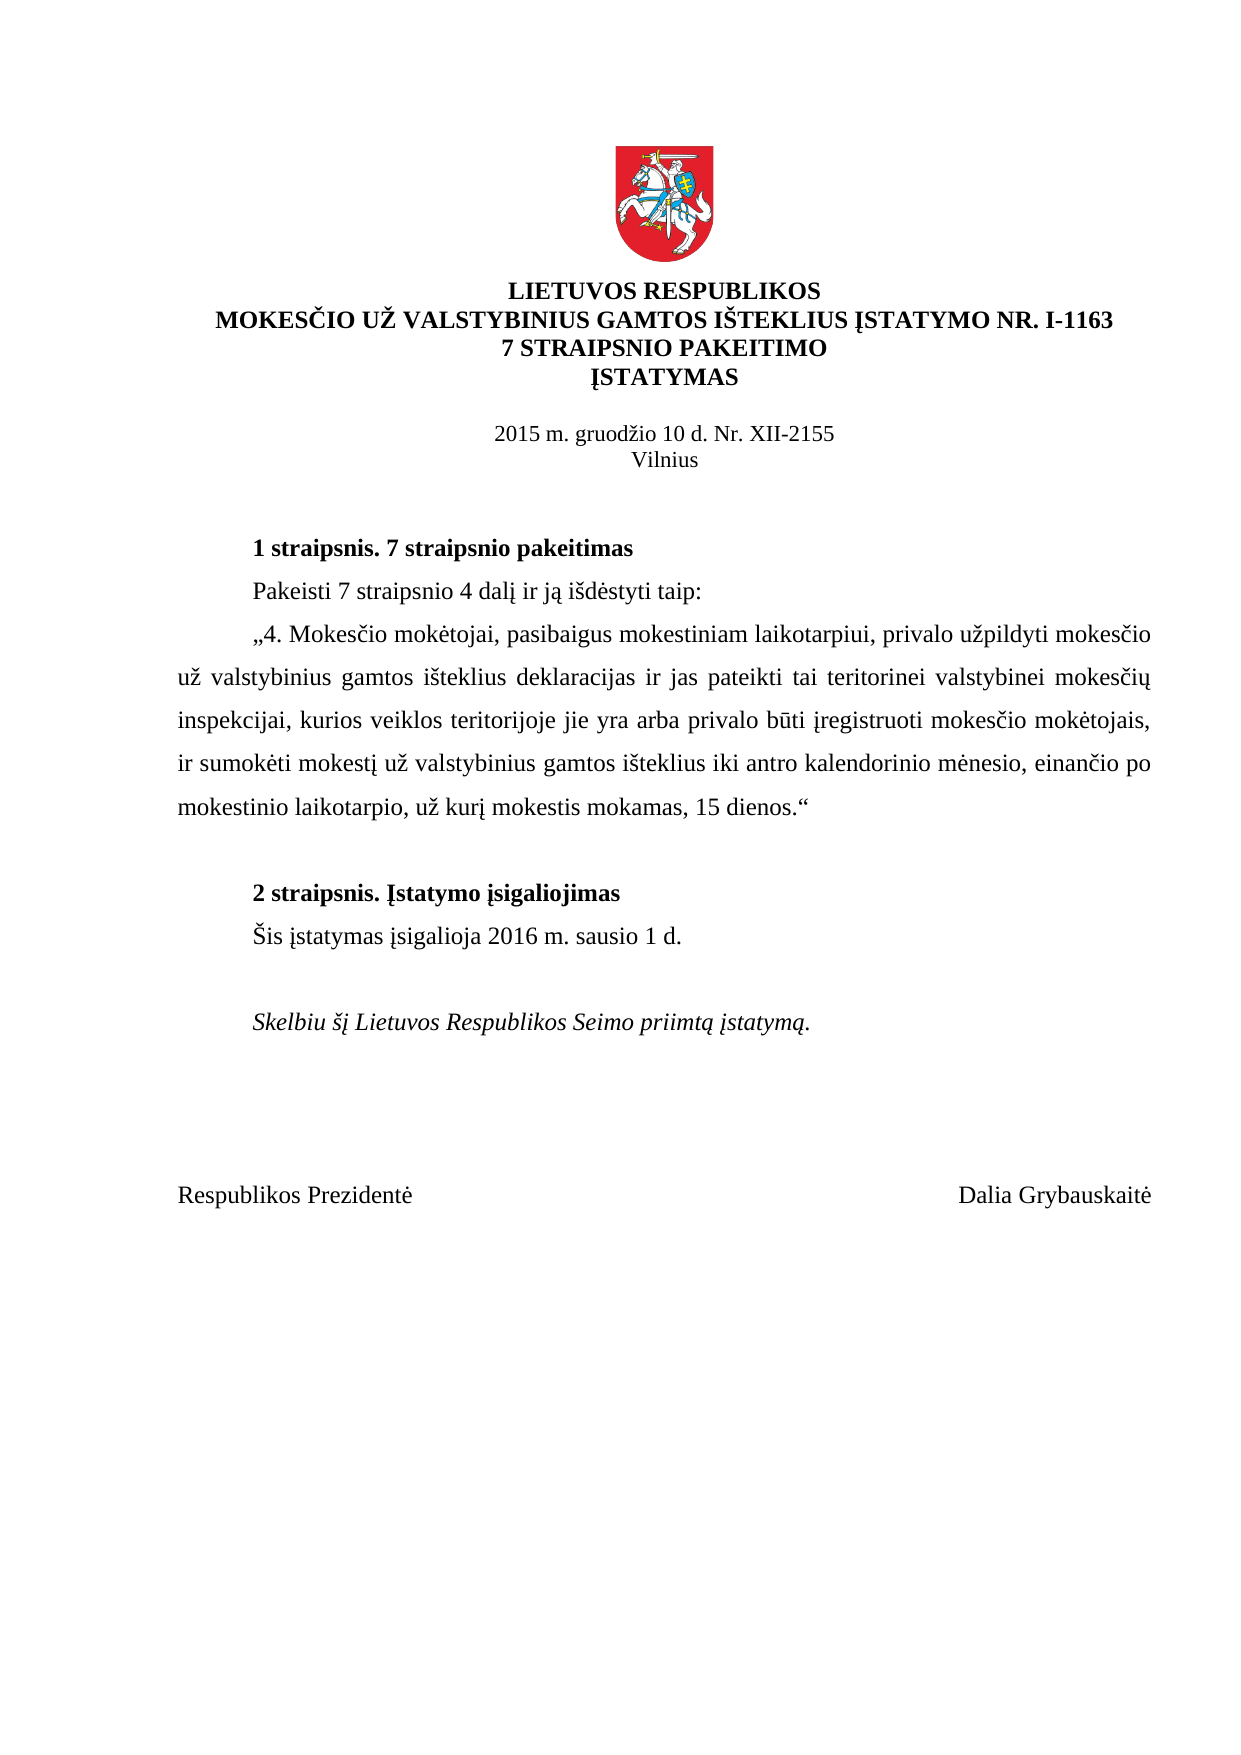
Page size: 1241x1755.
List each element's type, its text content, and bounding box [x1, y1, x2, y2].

text 2 straipsnis. Įstatymo įsigaliojimas [177, 878, 1152, 907]
text Pakeisti 7 straipsnio 4 dalį ir ją išdėstyti taip: [177, 576, 1152, 605]
text Vilnius [177, 446, 1152, 472]
text Šis įstatymas įsigalioja 2016 m. sausio 1 d. [177, 921, 1152, 950]
text „4. Mokesčio mokėtojai, pasibaigus mokestiniam laikotarpiui, privalo užpildyti mokesčio už valstybinius gamtos išteklius deklaracijas ir jas pateikti tai teritorinei valstybinei mokesčių inspekcijai, kurios veiklos teritorijoje jie yra arba privalo būti įregistruoti mokesčio mokėtojais, ir sumokėti mokestį už valstybinius gamtos išteklius iki antro kalendorinio mėnesio, einančio po mokestinio laikotarpio, už kurį mokestis mokamas, 15 dienos.“ [177, 619, 1152, 820]
text MOKESČIO UŽ VALSTYBINIUS GAMTOS IŠTEKLIUS ĮSTATYMO NR. I-1163 7 STRAIPSNIO PAKEITIMO [177, 305, 1152, 362]
text ĮSTATYMAS [177, 362, 1152, 391]
text LIETUVOS RESPUBLIKOS [177, 276, 1152, 305]
text Respublikos Prezidentė Dalia Grybauskaitė [177, 1180, 1152, 1208]
text 1 straipsnis. 7 straipsnio pakeitimas [177, 533, 1152, 562]
text Skelbiu šį Lietuvos Respublikos Seimo priimtą įstatymą. [177, 1007, 1152, 1036]
text 2015 m. gruodžio 10 d. Nr. XII-2155 [177, 420, 1152, 446]
